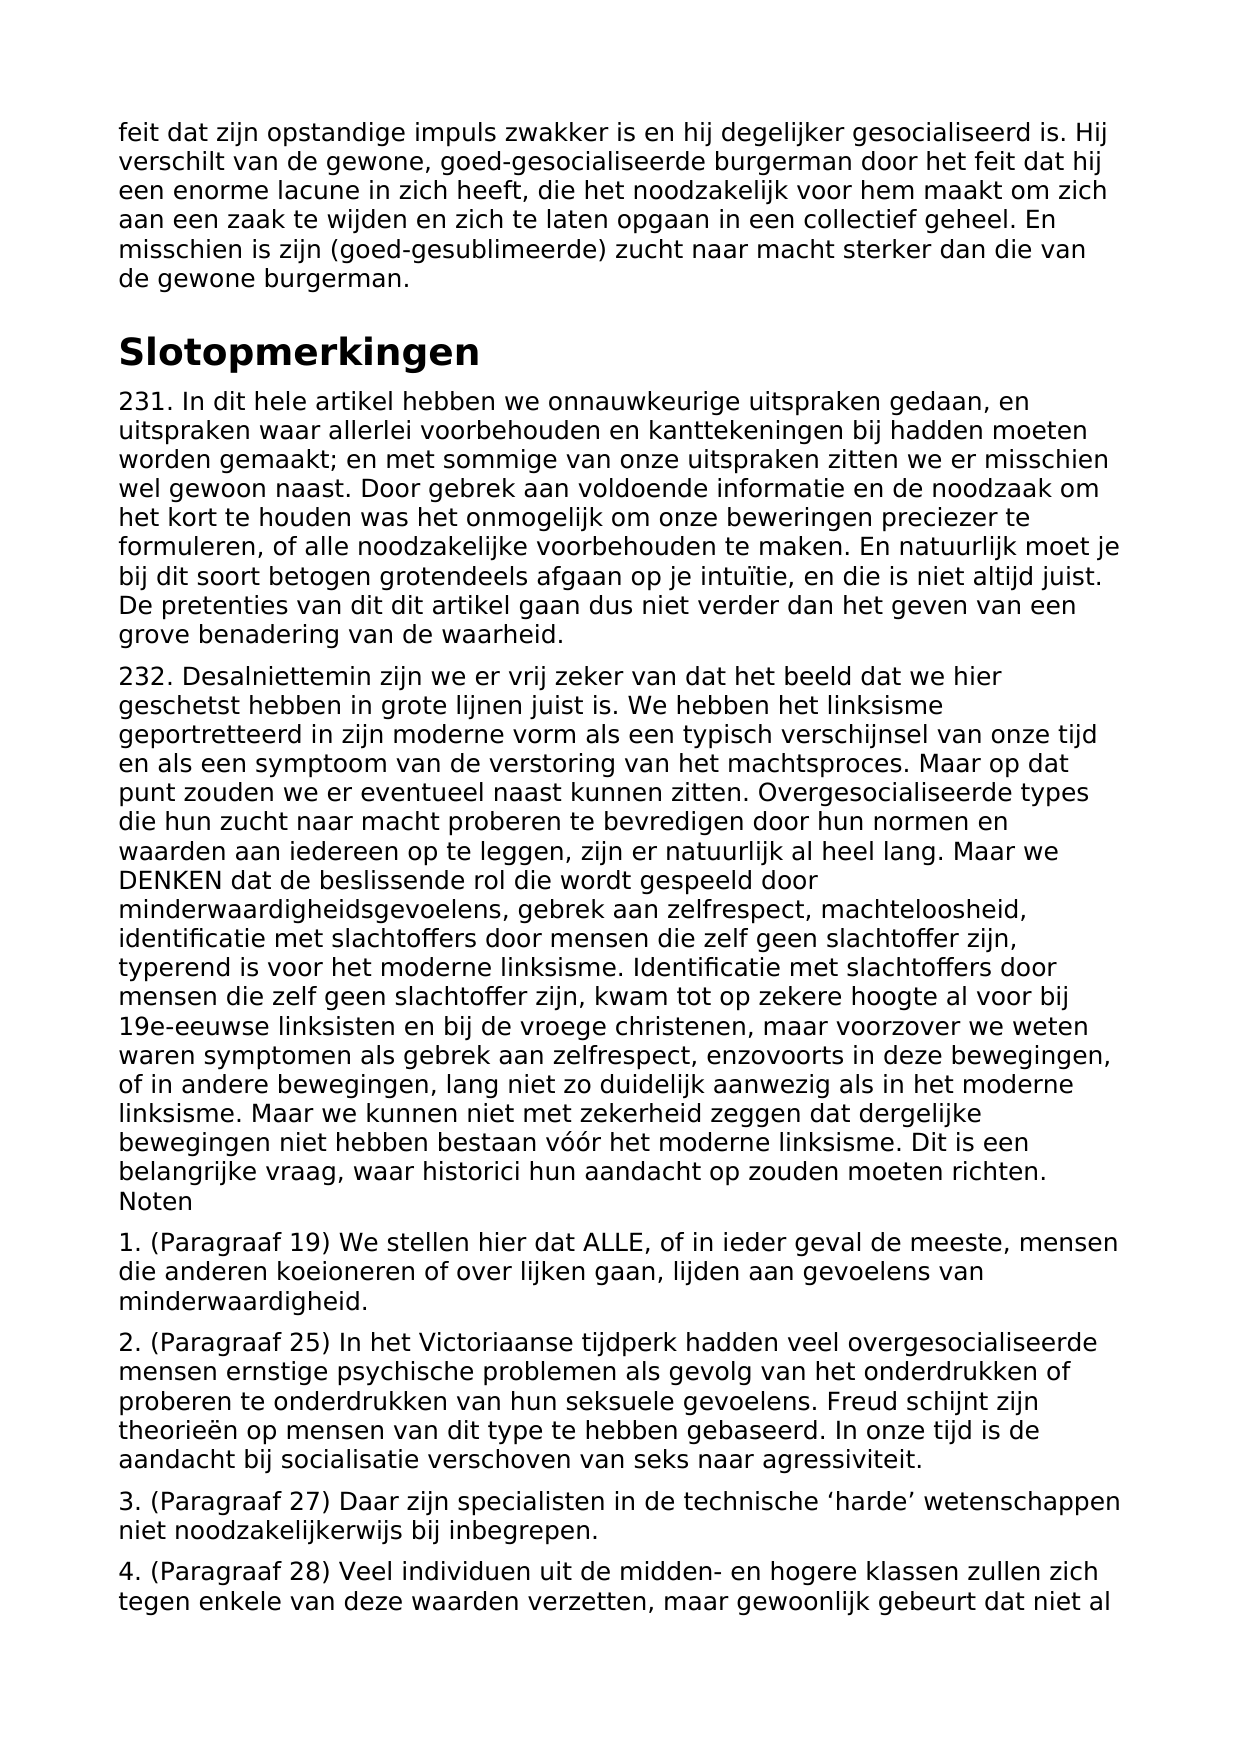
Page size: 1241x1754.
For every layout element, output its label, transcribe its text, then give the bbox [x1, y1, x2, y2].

text 231. In dit hele artikel hebben we onnauwkeurige uitspraken gedaan, en uitspraken waar allerlei voorbehouden en kanttekeningen bij hadden moeten worden gemaakt; en met sommige van onze uitspraken zitten we er misschien wel gewoon naast. Door gebrek aan voldoende informatie en de noodzaak om het kort te houden was het onmogelijk om onze beweringen preciezer te formuleren, of alle noodzakelijke voorbehouden te maken. En natuurlijk moet je bij dit soort betogen grotendeels afgaan op je intuïtie, en die is niet altijd juist. De pretenties van dit dit artikel gaan dus niet verder dan het geven van een grove benadering van de waarheid. [118, 387, 1122, 649]
text 1. (Paragraaf 19) We stellen hier dat ALLE, of in ieder geval de meeste, mensen die anderen koeioneren of over lijken gaan, lijden aan gevoelens van minderwaardigheid. [118, 1228, 1122, 1316]
text 4. (Paragraaf 28) Veel individuen uit de midden- en hogere klassen zullen zich tegen enkele van deze waarden verzetten, maar gewoonlijk gebeurt dat niet al [118, 1558, 1122, 1616]
text 2. (Paragraaf 25) In het Victoriaanse tijdperk hadden veel overgesocialiseerde mensen ernstige psychische problemen als gevolg van het onderdrukken of proberen te onderdrukken van hun seksuele gevoelens. Freud schijnt zijn theorieën op mensen van dit type te hebben gebaseerd. In onze tijd is de aandacht bij socialisatie verschoven van seks naar agressiviteit. [118, 1328, 1122, 1474]
text 3. (Paragraaf 27) Daar zijn specialisten in de technische ‘harde’ wetenschappen niet noodzakelijkerwijs bij inbegrepen. [118, 1487, 1122, 1545]
text 232. Desalniettemin zijn we er vrij zeker van dat het beeld dat we hier geschetst hebben in grote lijnen juist is. We hebben het linksisme geportretteerd in zijn moderne vorm als een typisch verschijnsel van onze tijd en als een symptoom van de verstoring van het machtsproces. Maar op dat punt zouden we er eventueel naast kunnen zitten. Overgesocialiseerde types die hun zucht naar macht proberen te bevredigen door hun normen en waarden aan iedereen op te leggen, zijn er natuurlijk al heel lang. Maar we DENKEN dat de beslissende rol die wordt gespeeld door minderwaardigheidsgevoelens, gebrek aan zelfrespect, machteloosheid, identificatie met slachtoffers door mensen die zelf geen slachtoffer zijn, typerend is voor het moderne linksisme. Identificatie met slachtoffers door mensen die zelf geen slachtoffer zijn, kwam tot op zekere hoogte al voor bij 19e-eeuwse linksisten en bij de vroege christenen, maar voorzover we weten waren symptomen als gebrek aan zelfrespect, enzovoorts in deze bewegingen, of in andere bewegingen, lang niet zo duidelijk aanwezig als in het moderne linksisme. Maar we kunnen niet met zekerheid zeggen dat dergelijke bewegingen niet hebben bestaan vóór het moderne linksisme. Dit is een belangrijke vraag, waar historici hun aandacht op zouden moeten richten. Noten [118, 662, 1122, 1216]
subtitle Slotopmerkingen [118, 331, 1122, 374]
text feit dat zijn opstandige impuls zwakker is en hij degelijker gesocialiseerd is. Hij verschilt van de gewone, goed-gesocialiseerde burgerman door het feit dat hij een enorme lacune in zich heeft, die het noodzakelijk voor hem maakt om zich aan een zaak te wijden en zich te laten opgaan in een collectief geheel. En misschien is zijn (goed-gesublimeerde) zucht naar macht sterker dan die van de gewone burgerman. [118, 118, 1122, 293]
